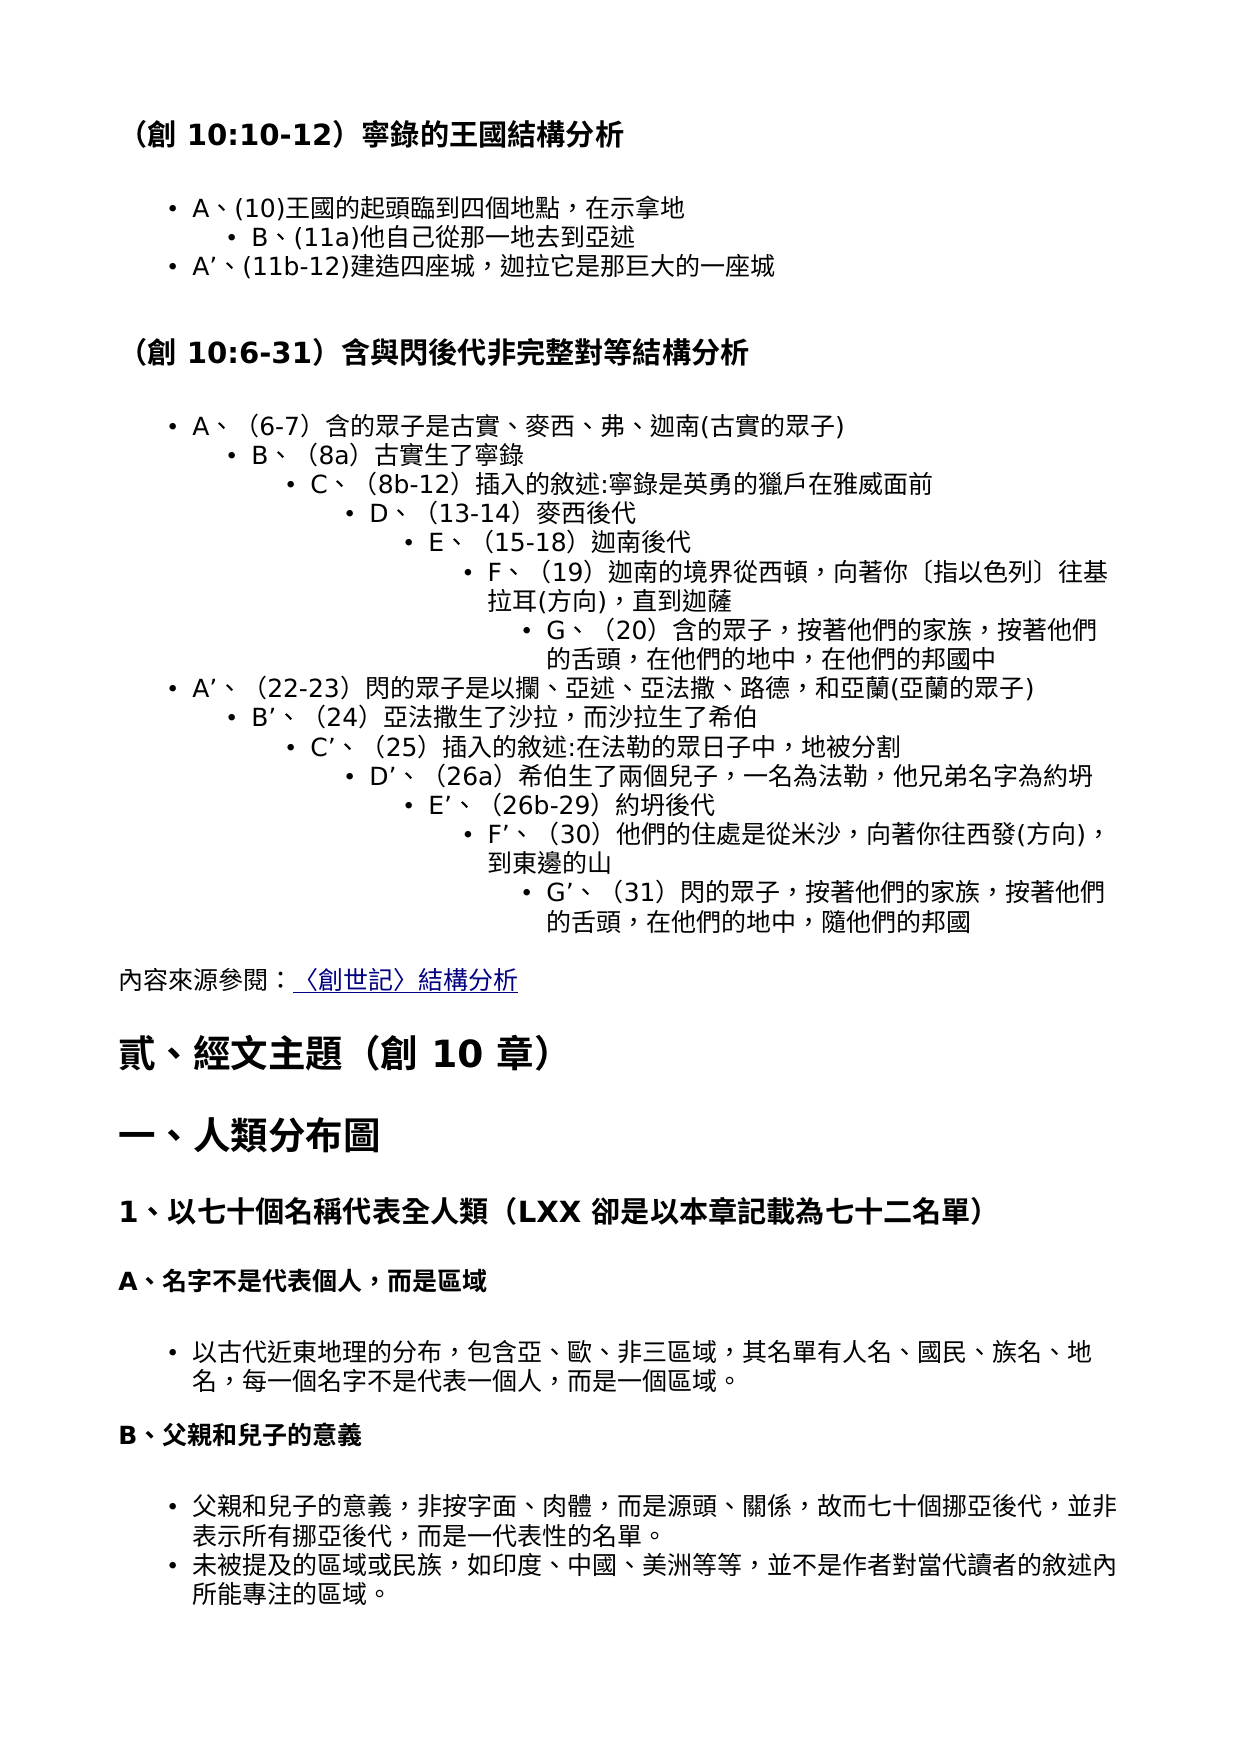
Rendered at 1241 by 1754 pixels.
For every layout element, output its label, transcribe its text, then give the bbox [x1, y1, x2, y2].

list B、(11a)他自己從那一地去到亞述 [236, 223, 1122, 252]
list G’、（31）閃的眾子，按著他們的家族，按著他們的舌頭，在他們的地中，隨他們的邦國 [531, 879, 1122, 937]
list E、（15-18）迦南後代 [413, 529, 1122, 558]
list B’、（24）亞法撒生了沙拉，而沙拉生了希伯 [236, 704, 1122, 733]
text 內容來源參閱：〈創世記〉結構分析 [118, 966, 1122, 996]
list E’、（26b-29）約坍後代 [413, 791, 1122, 820]
list 以古代近東地理的分布，包含亞、歐、非三區域，其名單有人名、國民、族名、地名，每一個名字不是代表一個人，而是一個區域。 [177, 1338, 1122, 1396]
list 未被提及的區域或民族，如印度、中國、美洲等等，並不是作者對當代讀者的敘述內所能專注的區域。 [177, 1551, 1122, 1609]
list A’、(11b-12)建造四座城，迦拉它是那巨大的一座城 [177, 252, 1122, 282]
subtitle B、父親和兒子的意義 [118, 1421, 1122, 1451]
subtitle 一、人類分布圖 [118, 1114, 1122, 1158]
subtitle 貳、經文主題（創 10 章） [118, 1033, 1122, 1077]
list B、（8a）古實生了寧錄 [236, 441, 1122, 470]
list F、（19）迦南的境界從西頓，向著你〔指以色列〕往基拉耳(方向)，直到迦薩 [472, 558, 1122, 616]
list C、（8b-12）插入的敘述:寧錄是英勇的獵戶在雅威面前 [295, 470, 1122, 499]
subtitle 1、以七十個名稱代表全人類（LXX 卻是以本章記載為七十二名單） [118, 1195, 1122, 1229]
subtitle （創 10:10-12）寧錄的王國結構分析 [118, 118, 1122, 152]
subtitle （創 10:6-31）含與閃後代非完整對等結構分析 [118, 336, 1122, 370]
list 父親和兒子的意義，非按字面、肉體，而是源頭、關係，故而七十個挪亞後代，並非表示所有挪亞後代，而是一代表性的名單。 [177, 1492, 1122, 1551]
list A’、（22-23）閃的眾子是以攔、亞述、亞法撒、路德，和亞蘭(亞蘭的眾子) [177, 674, 1122, 704]
list D’、（26a）希伯生了兩個兒子，一名為法勒，他兄弟名字為約坍 [354, 762, 1122, 791]
list G、（20）含的眾子，按著他們的家族，按著他們的舌頭，在他們的地中，在他們的邦國中 [531, 616, 1122, 674]
list A、（6-7）含的眾子是古實、麥西、弗、迦南(古實的眾子) [177, 412, 1122, 441]
subtitle A、名字不是代表個人，而是區域 [118, 1267, 1122, 1296]
list F’、（30）他們的住處是從米沙，向著你往西發(方向)，到東邊的山 [472, 820, 1122, 879]
list A、(10)王國的起頭臨到四個地點，在示拿地 [177, 194, 1122, 223]
list D、（13-14）麥西後代 [354, 499, 1122, 529]
list C’、（25）插入的敘述:在法勒的眾日子中，地被分割 [295, 733, 1122, 762]
